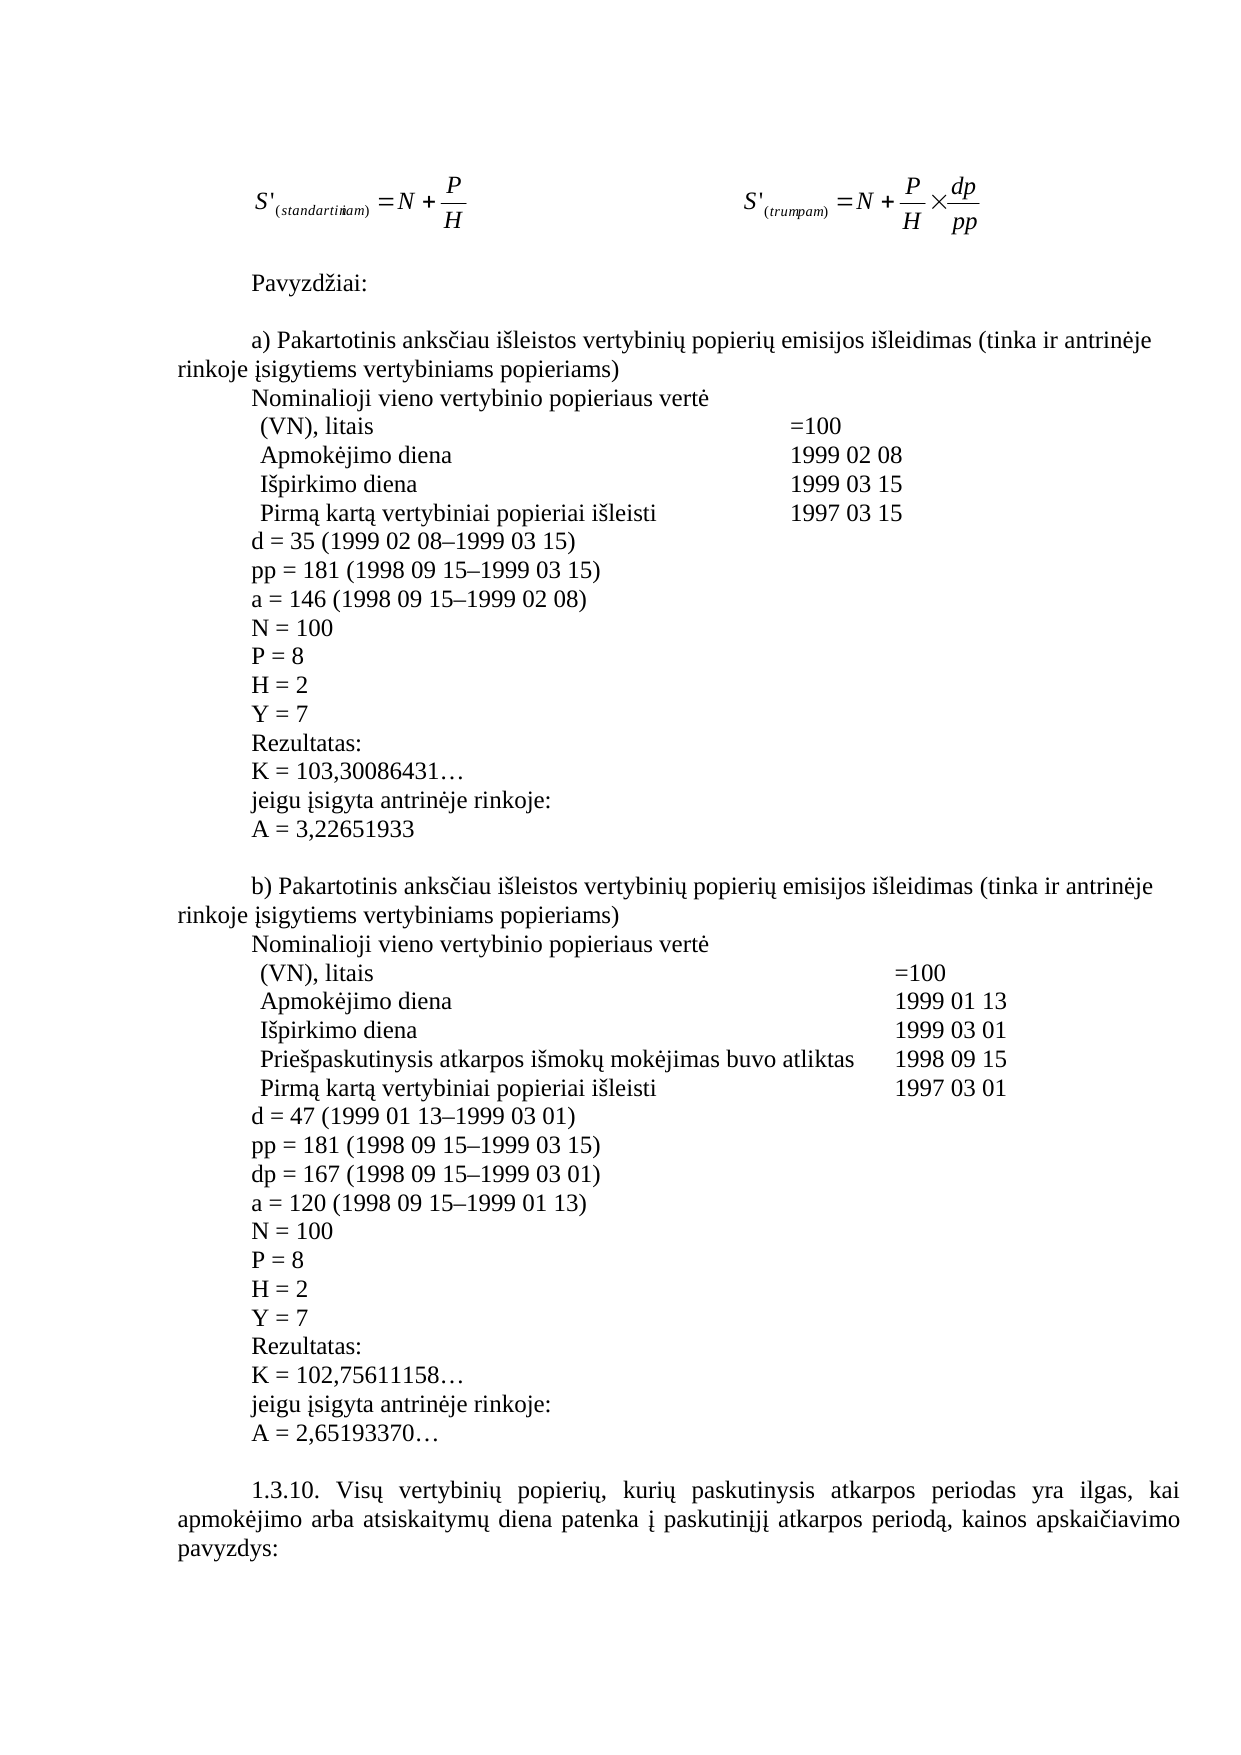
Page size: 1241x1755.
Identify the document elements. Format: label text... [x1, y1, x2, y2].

text jeigu įsigyta antrinėje rinkoje: [177, 785, 1181, 814]
table_header (VN), litais [177, 958, 883, 986]
text Pavyzdžiai: [177, 268, 1181, 296]
table_cell 1997 03 15 [779, 498, 1181, 526]
text A = 2,65193370… [177, 1418, 1181, 1446]
text d = 35 (1999 02 08–1999 03 15) [177, 526, 1181, 555]
text b) Pakartotinis anksčiau išleistos vertybinių popierių emisijos išleidimas (tinka ir antrinėje rinkoje įsigytiems vertybiniams popieriams) [177, 871, 1181, 929]
table_cell Išpirkimo diena [177, 1015, 883, 1044]
table_header =100 [779, 411, 1181, 440]
table_cell Apmokėjimo diena [177, 986, 883, 1015]
table_cell Priešpaskutinysis atkarpos išmokų mokėjimas buvo atliktas [177, 1044, 883, 1073]
text Rezultatas: [177, 728, 1181, 756]
text Rezultatas: [177, 1331, 1181, 1360]
table_cell Apmokėjimo diena [177, 440, 779, 469]
text K = 103,30086431… [177, 756, 1181, 785]
text P = 8 [177, 641, 1181, 670]
text A = 3,22651933 [177, 814, 1181, 843]
table_cell 1999 01 13 [883, 986, 1181, 1015]
text Y = 7 [177, 1303, 1181, 1331]
text Y = 7 [177, 699, 1181, 728]
text dp = 167 (1998 09 15–1999 03 01) [177, 1159, 1181, 1188]
text jeigu įsigyta antrinėje rinkoje: [177, 1389, 1181, 1418]
table_cell 1997 03 01 [883, 1073, 1181, 1101]
text a = 120 (1998 09 15–1999 01 13) [177, 1188, 1181, 1216]
table_cell Pirmą kartą vertybiniai popieriai išleisti [177, 498, 779, 526]
text K = 102,75611158… [177, 1360, 1181, 1389]
table_cell 1998 09 15 [883, 1044, 1181, 1073]
table_cell Pirmą kartą vertybiniai popieriai išleisti [177, 1073, 883, 1101]
text 1.3.10. Visų vertybinių popierių, kurių paskutinysis atkarpos periodas yra ilgas, kai apmokėjimo arba atsiskaitymų diena patenka į paskutinįjį atkarpos periodą, kainos apskaičiavimo pavyzdys: [177, 1475, 1181, 1561]
text H = 2 [177, 670, 1181, 699]
text N = 100 [177, 613, 1181, 641]
text Nominalioji vieno vertybinio popieriaus vertė [177, 383, 1181, 411]
table_header (VN), litais [177, 411, 779, 440]
text pp = 181 (1998 09 15–1999 03 15) [177, 555, 1181, 584]
text H = 2 [177, 1274, 1181, 1303]
table_cell Išpirkimo diena [177, 469, 779, 498]
table_cell 1999 03 15 [779, 469, 1181, 498]
text pp = 181 (1998 09 15–1999 03 15) [177, 1130, 1181, 1159]
text N = 100 [177, 1216, 1181, 1245]
text d = 47 (1999 01 13–1999 03 01) [177, 1101, 1181, 1130]
text P = 8 [177, 1245, 1181, 1274]
table_cell 1999 02 08 [779, 440, 1181, 469]
text Nominalioji vieno vertybinio popieriaus vertė [177, 929, 1181, 958]
text a) Pakartotinis anksčiau išleistos vertybinių popierių emisijos išleidimas (tinka ir antrinėje rinkoje įsigytiems vertybiniams popieriams) [177, 325, 1181, 383]
table_cell 1999 03 01 [883, 1015, 1181, 1044]
table_header =100 [883, 958, 1181, 986]
text a = 146 (1998 09 15–1999 02 08) [177, 584, 1181, 613]
